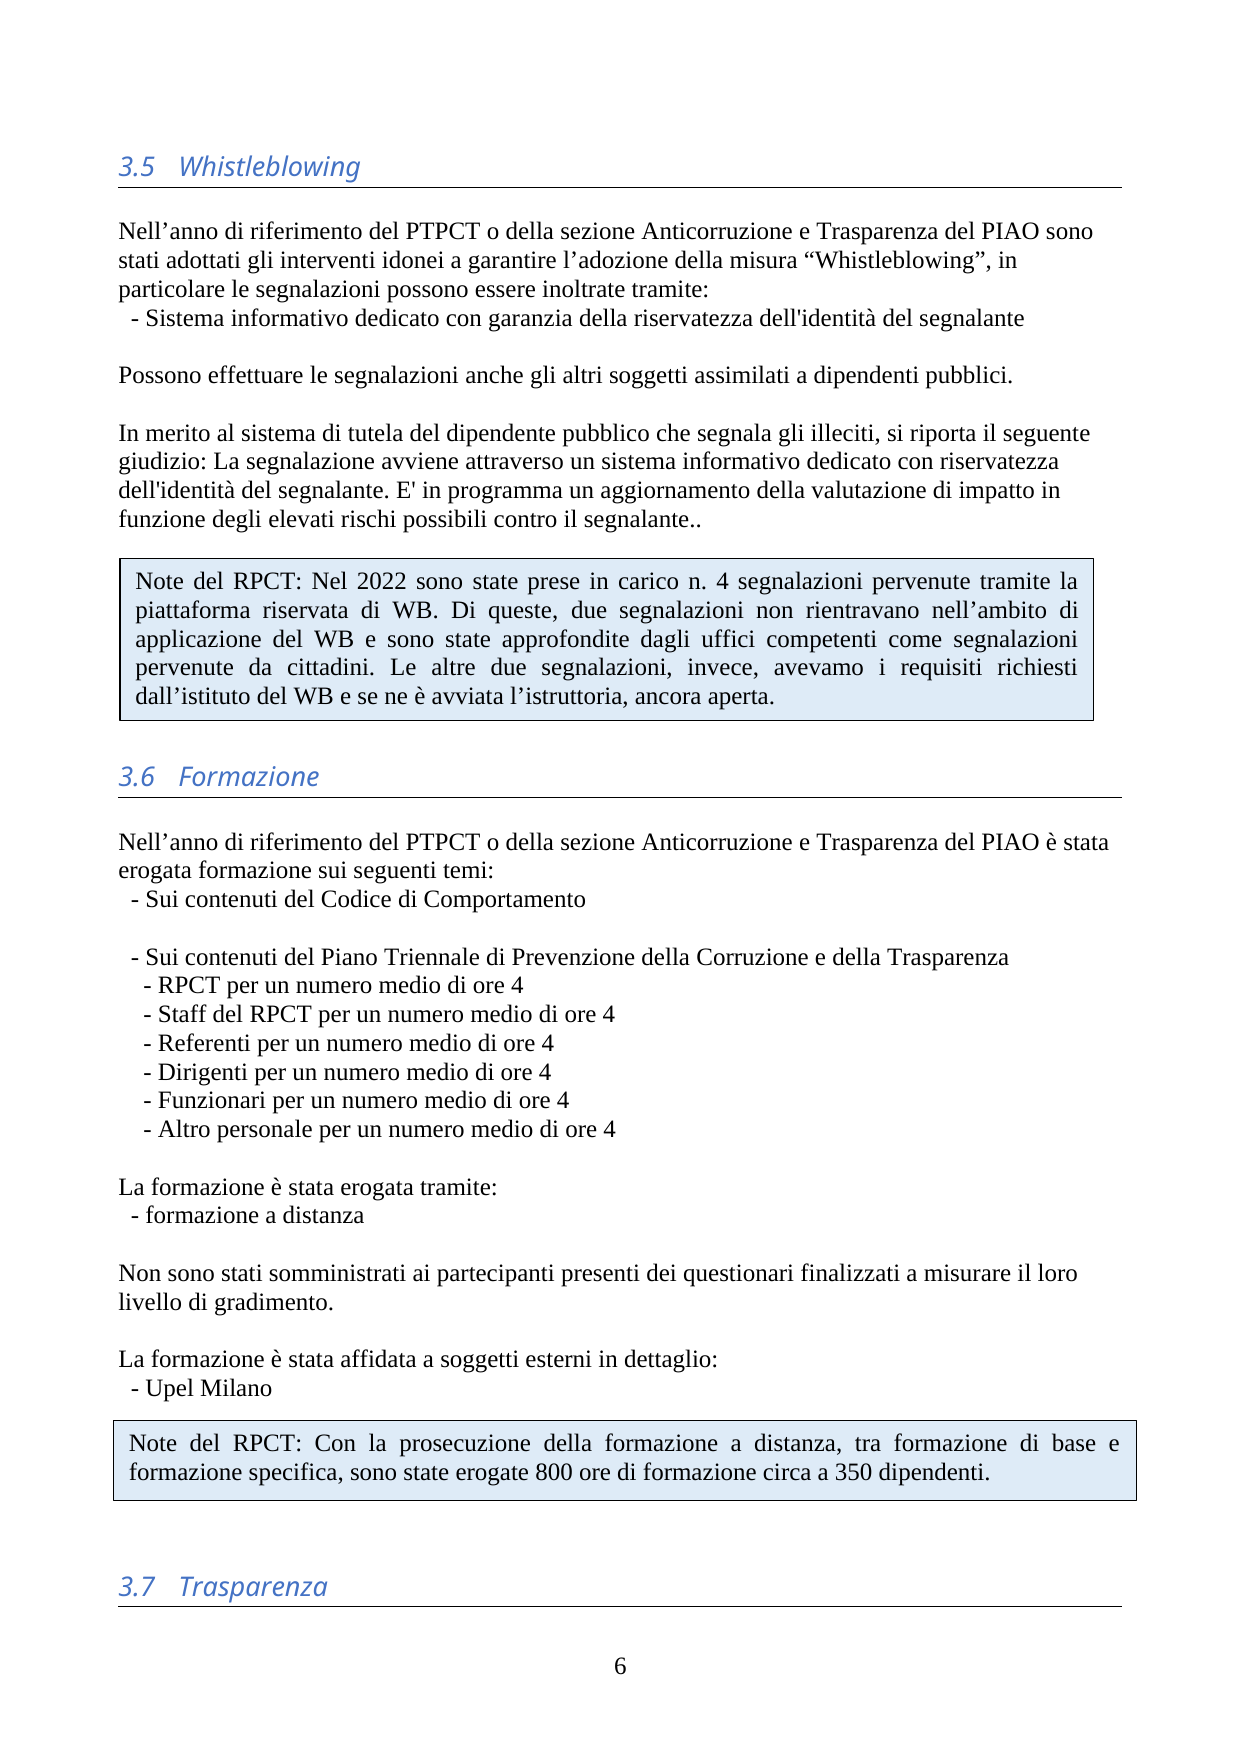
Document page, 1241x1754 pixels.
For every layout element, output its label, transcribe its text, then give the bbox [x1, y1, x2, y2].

text Note del RPCT: Con la prosecuzione della formazione a distanza, tra formazione di base e formazione specifica, sono state erogate 800 ore di formazione circa a 350 dipendenti. [128, 1428, 1121, 1485]
text Nell’anno di riferimento del PTPCT o della sezione Anticorruzione e Trasparenza del PIAO è stata erogata formazione sui seguenti temi: - Sui contenuti del Codice di Comportamento - Sui contenuti del Piano Triennale di Prevenzione della Corruzione e della Trasparenza - RPCT per un numero medio di ore 4 - Staff del RPCT per un numero medio di ore 4 - Referenti per un numero medio di ore 4 - Dirigenti per un numero medio di ore 4 - Funzionari per un numero medio di ore 4 - Altro personale per un numero medio di ore 4 [118, 827, 1122, 1143]
text Note del RPCT: Nel 2022 sono state prese in carico n. 4 segnalazioni pervenute tramite la piattaforma riservata di WB. Di queste, due segnalazioni non rientravano nell’ambito di applicazione del WB e sono state approfondite dagli uffici competenti come segnalazioni pervenute da cittadini. Le altre due segnalazioni, invece, avevamo i requisiti richiesti dall’istituto del WB e se ne è avviata l’istruttoria, ancora aperta. [135, 566, 1079, 710]
subtitle Whistleblowing [118, 148, 1122, 187]
subtitle Formazione [118, 758, 1122, 797]
text Nell’anno di riferimento del PTPCT o della sezione Anticorruzione e Trasparenza del PIAO sono stati adottati gli interventi idonei a garantire l’adozione della misura “Whistleblowing”, in particolare le segnalazioni possono essere inoltrate tramite: - Sistema informativo dedicato con garanzia della riservatezza dell'identità del segnalante Possono effettuare le segnalazioni anche gli altri soggetti assimilati a dipendenti pubblici. In merito al sistema di tutela del dipendente pubblico che segnala gli illeciti, si riporta il seguente giudizio: La segnalazione avviene attraverso un sistema informativo dedicato con riservatezza dell'identità del segnalante. E' in programma un aggiornamento della valutazione di impatto in funzione degli elevati rischi possibili contro il segnalante.. [118, 216, 1122, 533]
subtitle Trasparenza [118, 1567, 1122, 1606]
text La formazione è stata erogata tramite: - formazione a distanza Non sono stati somministrati ai partecipanti presenti dei questionari finalizzati a misurare il loro livello di gradimento. La formazione è stata affidata a soggetti esterni in dettaglio: - Upel Milano [118, 1172, 1122, 1402]
